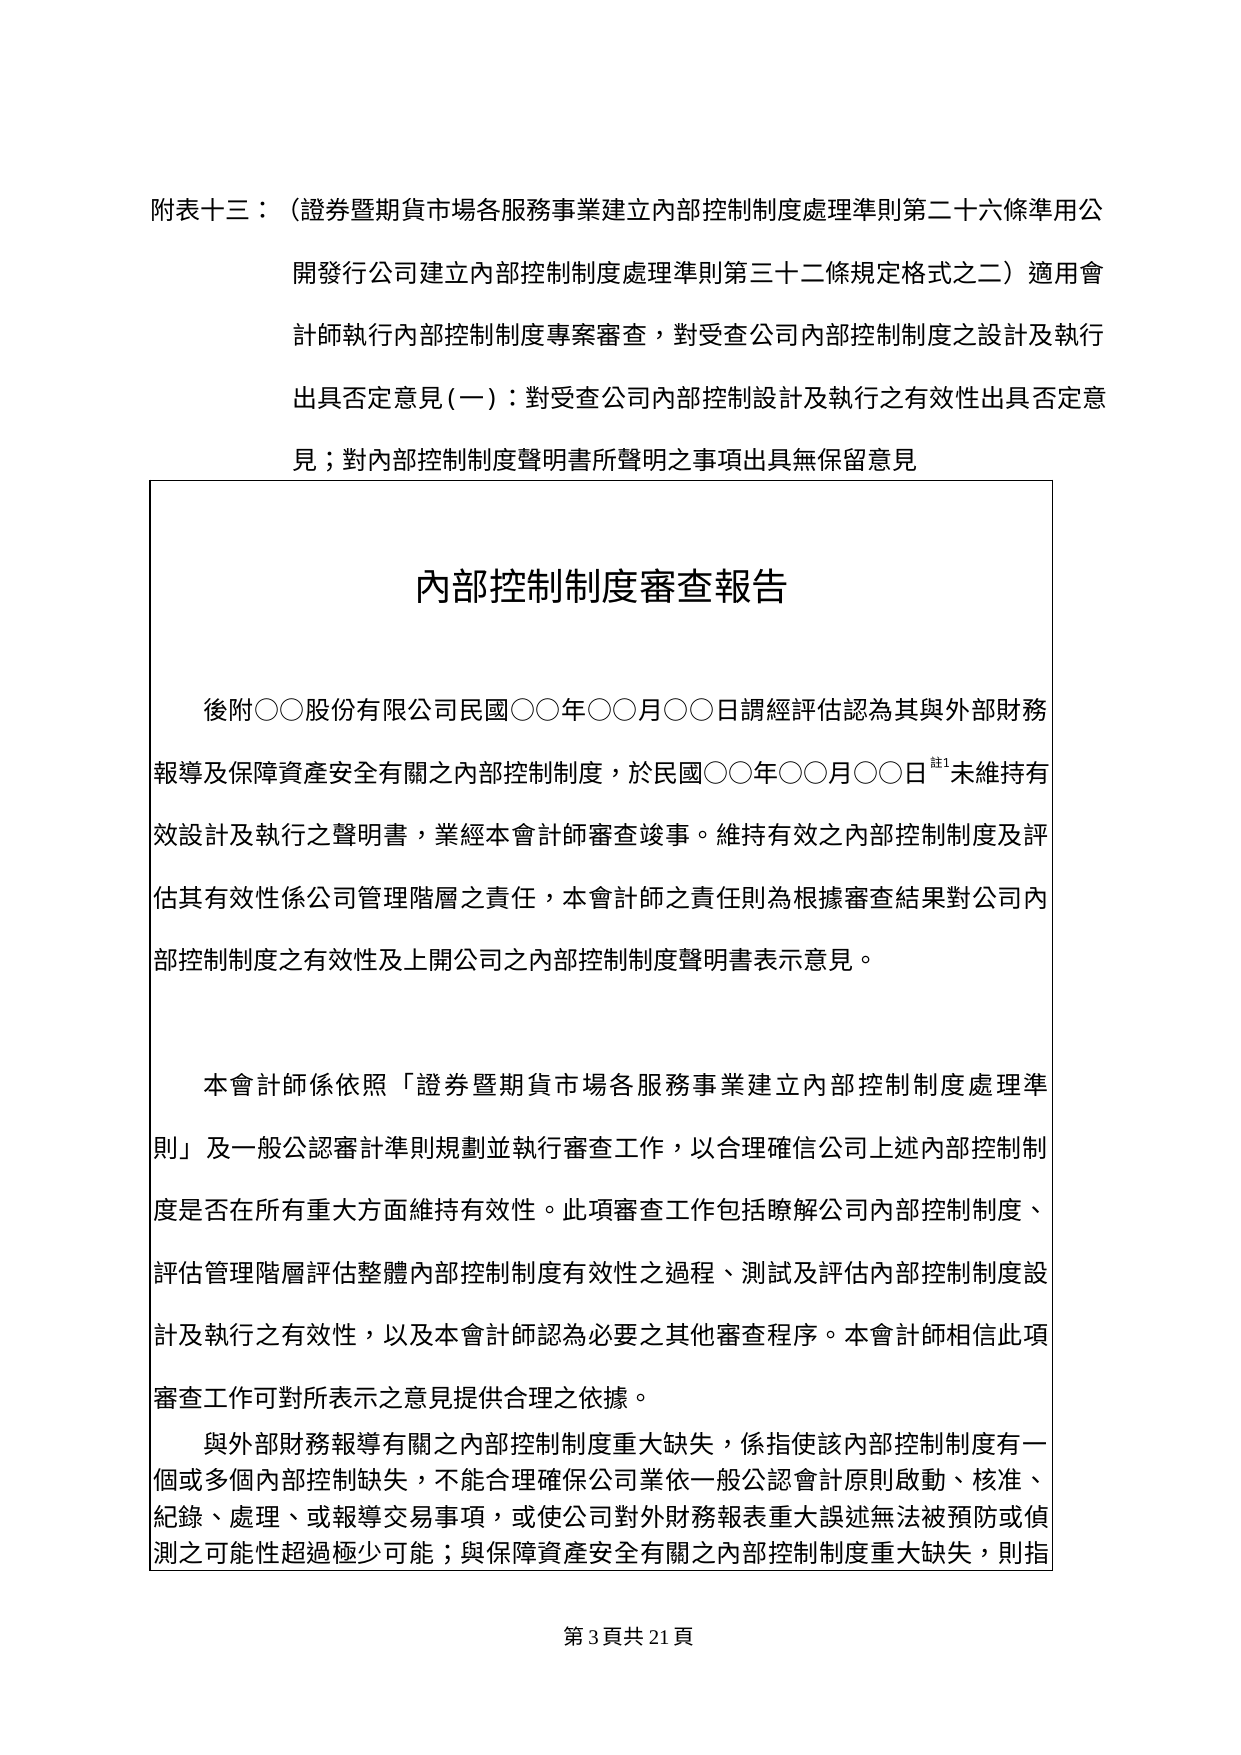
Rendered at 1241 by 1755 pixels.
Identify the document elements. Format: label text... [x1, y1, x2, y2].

table_header 內部控制制度審查報告 後附○○股份有限公司民國○○年○○月○○日謂經評估認為其與外部財務報導及保障資產安全有關之內部控制制度，於民國○○年○○月○○日註1未維持有效設計及執行之聲明書，業經本會計師審查竣事。維持有效之內部控制制度及評估其有效性係公司管理階層之責任，本會計師之責任則為根據審查結果對公司內部控制制度之有效性及上開公司之內部控制制度聲明書表示意見。 本會計師係依照「證券暨期貨市場各服務事業建立內部控制制度處理準則」及一般公認審計準則規劃並執行審查工作，以合理確信公司上述內部控制制度是否在所有重大方面維持有效性。此項審查工作包括瞭解公司內部控制制度、評估管理階層評估整體內部控制制度有效性之過程、測試及評估內部控制制度設計及執行之有效性，以及本會計師認為必要之其他審查程序。本會計師相信此項審查工作可對所表示之意見提供合理之依據。 與外部財務報導有關之內部控制制度重大缺失，係指使該內部控制制度有一個或多個內部控制缺失，不能合理確保公司業依一般公認會計原則啟動、核准、紀錄、處理、或報導交易事項，或使公司對外財務報表重大誤述無法被預防或偵測之可能性超過極少可能；與保障資產安全有關之內部控制制度重大缺失，則指該內部控制制度不能合理確保在未經授權之情況下，重大資產即告取得、使用及處分之情事可及時防止或查出之情況。如○○股份有限公司之聲明書所述，在本期間內，該公司上述內部控制制度設計或執行存有下列重大缺失： [列舉重大缺失及其對達成控制目標之影響] 任何內部控制制度均有其先天上之限制，故○○股份有限公司上述內部控制制度仍可能未能預防或偵測出業已發生之錯誤或舞弊。此外，未來之環境可能變遷，遵循內部控制制度之程度亦可能降低，故在本期有效之內部控制制度，並不表示在未來亦必有效。 依本會計師意見，依照「證券暨期貨市場各服務事業建立內部控制制度處理準則」之內部控制有效性判斷項目判斷，由於上述重大缺失影響控制目標之達成，○○股份有限公司與外部財務報導及保障資產安全有關之內部控制制度，○○年○○月○○日註1之設計及執行，在所有重大方面未維持其有效性；○○股份有限公司於民國○○年○○月○○日所出具謂經評估認為其上述與外部財務報導及保障資產安全有關之內部控制制度未維持有效設計及執行之聲明書，在所有重大方面則屬允當。 ○○會計師事務所 會計師 ○ ○ ○(簽名及蓋章) 會計師 ○ ○ ○(簽名及蓋章) 中華民國○○年○○月○○日 [151, 481, 1052, 1569]
text 附表十三：（證券暨期貨市場各服務事業建立內部控制制度處理準則第二十六條準用公開發行公司建立內部控制制度處理準則第三十二條規定格式之二）適用會計師執行內部控制制度專案審查，對受查公司內部控制制度之設計及執行，出具否定意見(一)：對受查公司內部控制設計及執行之有效性出具否定意見；對內部控制制度聲明書所聲明之事項出具無保留意見 [150, 167, 1107, 479]
